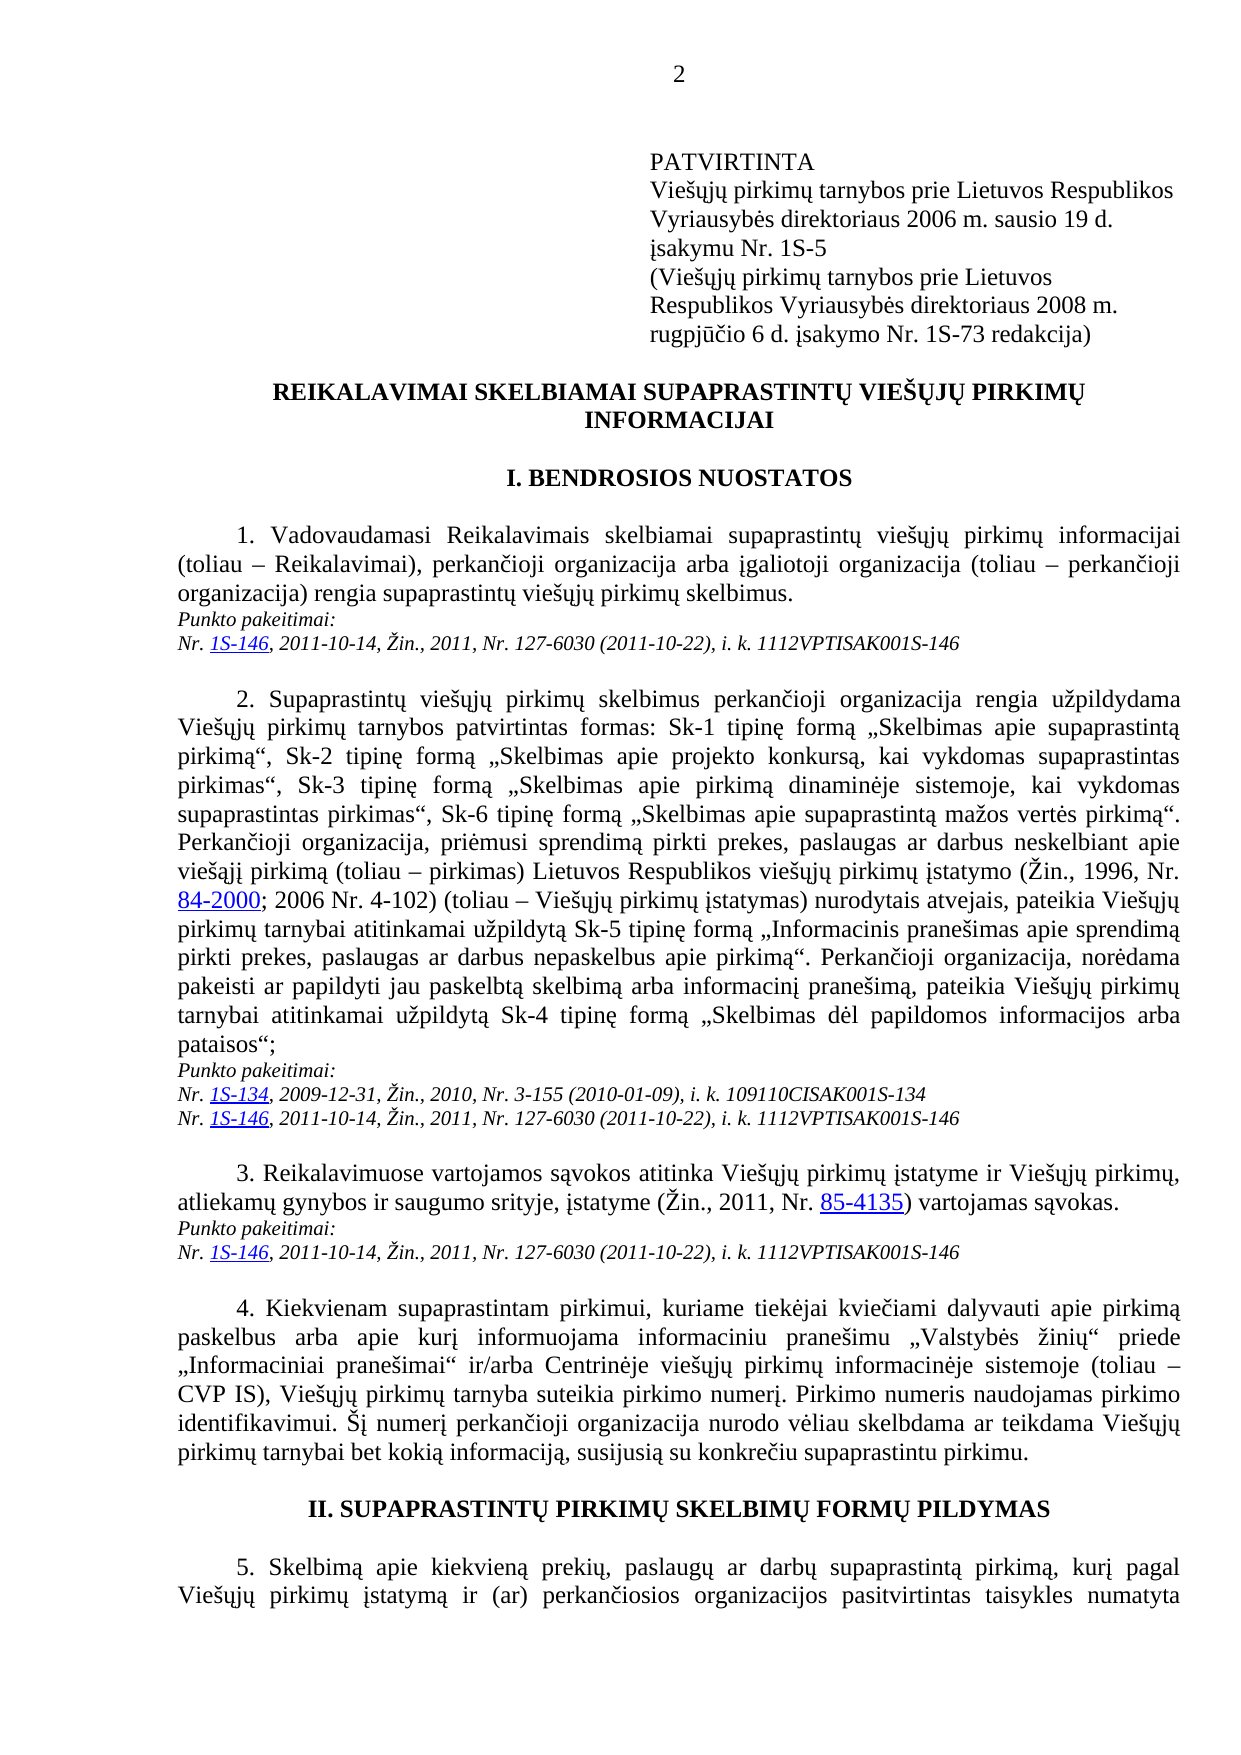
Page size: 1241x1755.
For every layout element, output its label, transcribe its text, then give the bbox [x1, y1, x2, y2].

text I. BENDROSIOS NUOSTATOS [177, 463, 1181, 492]
text 1. Vadovaudamasi Reikalavimais skelbiamai supaprastintų viešųjų pirkimų informacijai (toliau – Reikalavimai), perkančioji organizacija arba įgaliotoji organizacija (toliau – perkančioji organizacija) rengia supaprastintų viešųjų pirkimų skelbimus. [177, 521, 1181, 607]
text (Viešųjų pirkimų tarnybos prie Lietuvos Respublikos Vyriausybės direktoriaus 2008 m. rugpjūčio 6 d. įsakymo Nr. 1S-73 redakcija) [649, 262, 1181, 348]
text II. SUPAPRASTINTŲ PIRKIMŲ SKELBIMŲ FORMŲ PILDYMAS [177, 1494, 1181, 1523]
text PATVIRTINTA [649, 147, 1181, 176]
text 3. Reikalavimuose vartojamos sąvokos atitinka Viešųjų pirkimų įstatyme ir Viešųjų pirkimų, atliekamų gynybos ir saugumo srityje, įstatyme (Žin., 2011, Nr. 85-4135) vartojamas sąvokas. [177, 1158, 1181, 1216]
text Punkto pakeitimai: [177, 1216, 1181, 1240]
text REIKALAVIMAI SKELBIAMAI SUPAPRASTINTŲ VIEŠŲJŲ PIRKIMŲ INFORMACIJAI [177, 377, 1181, 434]
text Punkto pakeitimai: [177, 607, 1181, 631]
text Nr. 1S-146, 2011-10-14, Žin., 2011, Nr. 127-6030 (2011-10-22), i. k. 1112VPTISAK001S-146 [177, 1240, 1181, 1264]
text 4. Kiekvienam supaprastintam pirkimui, kuriame tiekėjai kviečiami dalyvauti apie pirkimą paskelbus arba apie kurį informuojama informaciniu pranešimu „Valstybės žinių“ priede „Informaciniai pranešimai“ ir/arba Centrinėje viešųjų pirkimų informacinėje sistemoje (toliau – CVP IS), Viešųjų pirkimų tarnyba suteikia pirkimo numerį. Pirkimo numeris naudojamas pirkimo identifikavimui. Šį numerį perkančioji organizacija nurodo vėliau skelbdama ar teikdama Viešųjų pirkimų tarnybai bet kokią informaciją, susijusią su konkrečiu supaprastintu pirkimu. [177, 1293, 1181, 1465]
text Nr. 1S-134, 2009-12-31, Žin., 2010, Nr. 3-155 (2010-01-09), i. k. 109110CISAK001S-134 [177, 1082, 1181, 1106]
text Nr. 1S-146, 2011-10-14, Žin., 2011, Nr. 127-6030 (2011-10-22), i. k. 1112VPTISAK001S-146 [177, 631, 1181, 655]
text Nr. 1S-146, 2011-10-14, Žin., 2011, Nr. 127-6030 (2011-10-22), i. k. 1112VPTISAK001S-146 [177, 1106, 1181, 1130]
text 5. Skelbimą apie kiekvieną prekių, paslaugų ar darbų supaprastintą pirkimą, kurį pagal Viešųjų pirkimų įstatymą ir (ar) perkančiosios organizacijos pasitvirtintas taisykles numatyta [177, 1552, 1181, 1609]
text Viešųjų pirkimų tarnybos prie Lietuvos Respublikos Vyriausybės direktoriaus 2006 m. sausio 19 d. įsakymu Nr. 1S-5 [649, 176, 1181, 262]
text Punkto pakeitimai: [177, 1057, 1181, 1082]
text 2. Supaprastintų viešųjų pirkimų skelbimus perkančioji organizacija rengia užpildydama Viešųjų pirkimų tarnybos patvirtintas formas: Sk-1 tipinę formą „Skelbimas apie supaprastintą pirkimą“, Sk-2 tipinę formą „Skelbimas apie projekto konkursą, kai vykdomas supaprastintas pirkimas“, Sk-3 tipinę formą „Skelbimas apie pirkimą dinaminėje sistemoje, kai vykdomas supaprastintas pirkimas“, Sk-6 tipinę formą „Skelbimas apie supaprastintą mažos vertės pirkimą“. Perkančioji organizacija, priėmusi sprendimą pirkti prekes, paslaugas ar darbus neskelbiant apie viešąjį pirkimą (toliau – pirkimas) Lietuvos Respublikos viešųjų pirkimų įstatymo (Žin., 1996, Nr. 84-2000; 2006 Nr. 4-102) (toliau – Viešųjų pirkimų įstatymas) nurodytais atvejais, pateikia Viešųjų pirkimų tarnybai atitinkamai užpildytą Sk-5 tipinę formą „Informacinis pranešimas apie sprendimą pirkti prekes, paslaugas ar darbus nepaskelbus apie pirkimą“. Perkančioji organizacija, norėdama pakeisti ar papildyti jau paskelbtą skelbimą arba informacinį pranešimą, pateikia Viešųjų pirkimų tarnybai atitinkamai užpildytą Sk-4 tipinę formą „Skelbimas dėl papildomos informacijos arba pataisos“; [177, 684, 1181, 1057]
